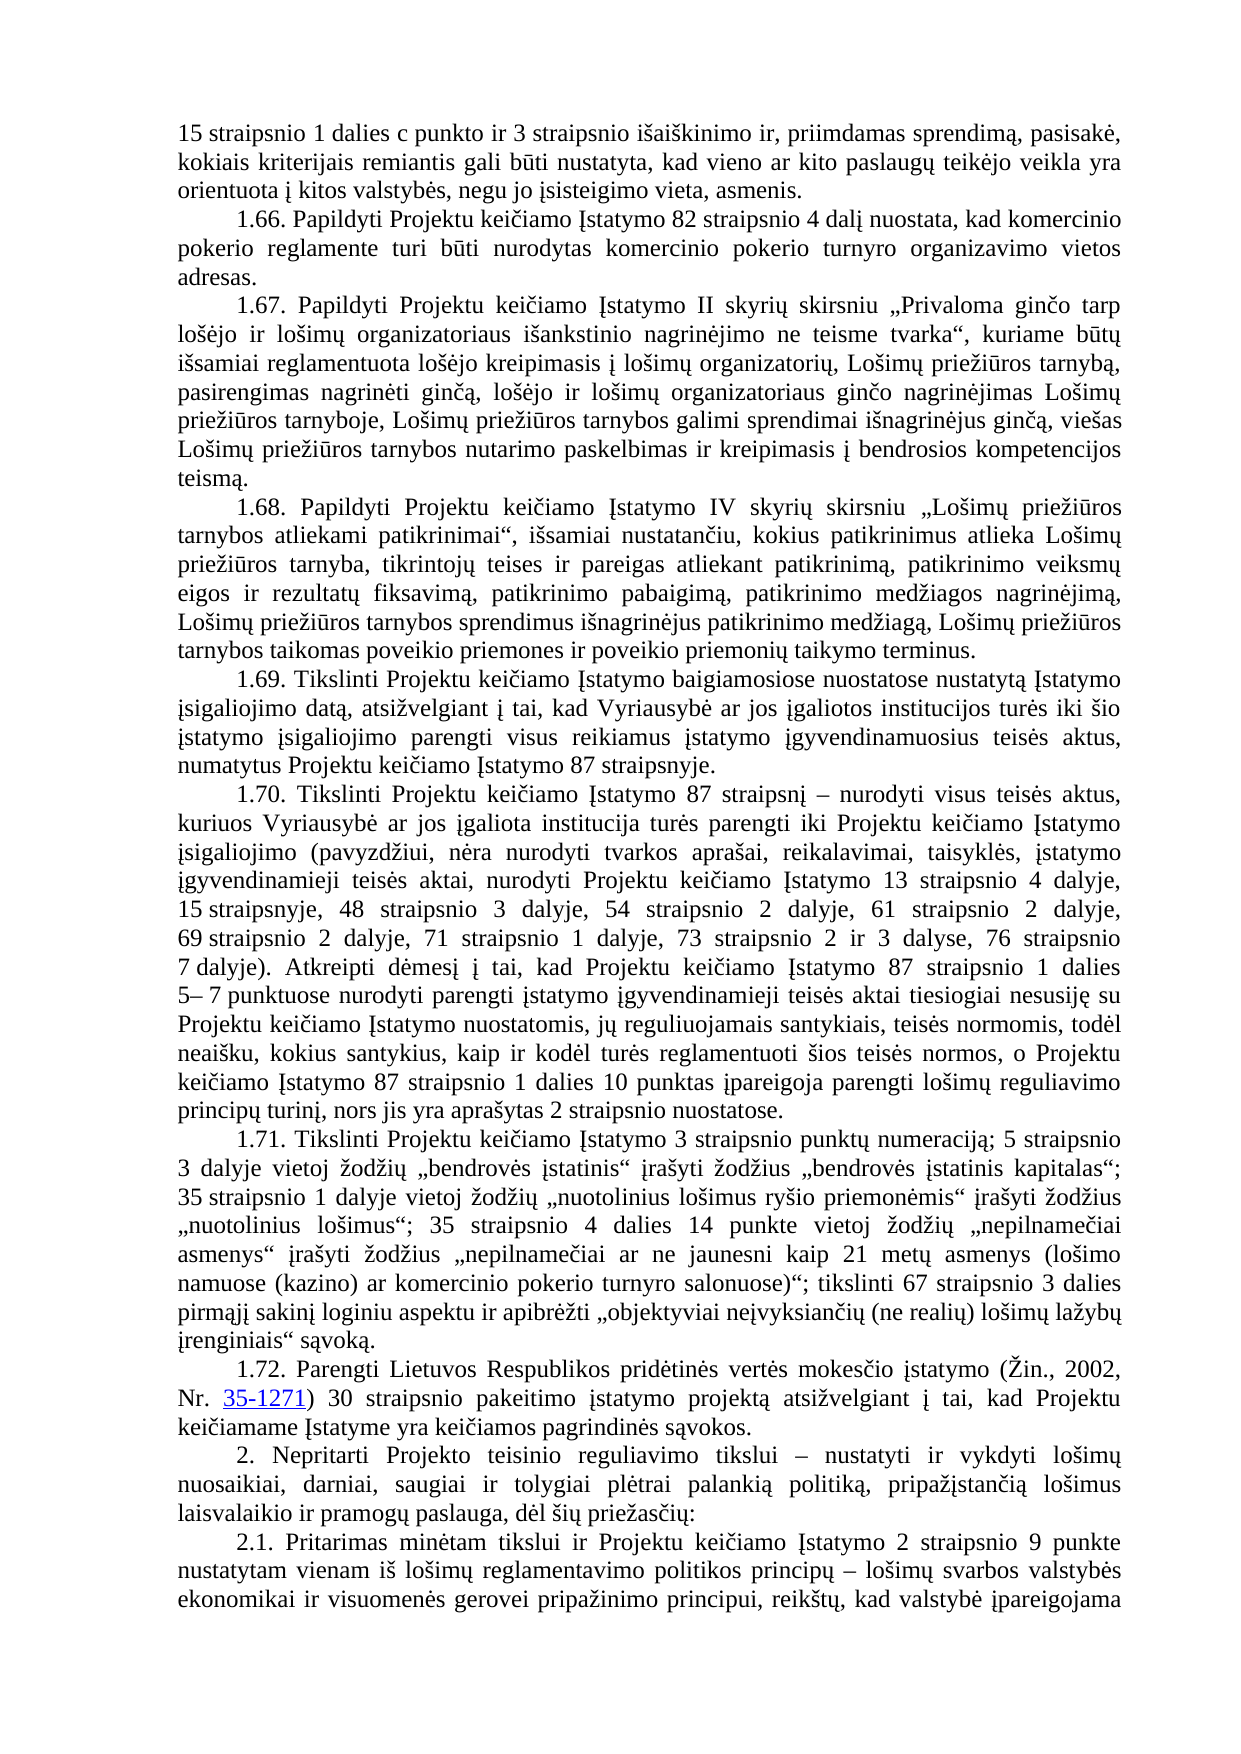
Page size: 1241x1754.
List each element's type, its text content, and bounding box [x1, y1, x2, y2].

text 1.66. Papildyti Projektu keičiamo Įstatymo 82 straipsnio 4 dalį nuostata, kad komercinio pokerio reglamente turi būti nurodytas komercinio pokerio turnyro organizavimo vietos adresas. [177, 204, 1122, 291]
text 2.1. Pritarimas minėtam tikslui ir Projektu keičiamo Įstatymo 2 straipsnio 9 punkte nustatytam vienam iš lošimų reglamentavimo politikos principų – lošimų svarbos valstybės ekonomikai ir visuomenės gerovei pripažinimo principui, reikštų, kad valstybė įpareigojama [177, 1527, 1122, 1613]
text 15 straipsnio 1 dalies c punkto ir 3 straipsnio išaiškinimo ir, priimdamas sprendimą, pasisakė, kokiais kriterijais remiantis gali būti nustatyta, kad vieno ar kito paslaugų teikėjo veikla yra orientuota į kitos valstybės, negu jo įsisteigimo vieta, asmenis. [177, 118, 1122, 204]
text 1.68. Papildyti Projektu keičiamo Įstatymo IV skyrių skirsniu „Lošimų priežiūros tarnybos atliekami patikrinimai“, išsamiai nustatančiu, kokius patikrinimus atlieka Lošimų priežiūros tarnyba, tikrintojų teises ir pareigas atliekant patikrinimą, patikrinimo veiksmų eigos ir rezultatų fiksavimą, patikrinimo pabaigimą, patikrinimo medžiagos nagrinėjimą, Lošimų priežiūros tarnybos sprendimus išnagrinėjus patikrinimo medžiagą, Lošimų priežiūros tarnybos taikomas poveikio priemones ir poveikio priemonių taikymo terminus. [177, 492, 1122, 664]
text 1.69. Tikslinti Projektu keičiamo Įstatymo baigiamosiose nuostatose nustatytą Įstatymo įsigaliojimo datą, atsižvelgiant į tai, kad Vyriausybė ar jos įgaliotos institucijos turės iki šio įstatymo įsigaliojimo parengti visus reikiamus įstatymo įgyvendinamuosius teisės aktus, numatytus Projektu keičiamo Įstatymo 87 straipsnyje. [177, 664, 1122, 779]
text 1.72. Parengti Lietuvos Respublikos pridėtinės vertės mokesčio įstatymo (Žin., 2002, Nr. 35-1271) 30 straipsnio pakeitimo įstatymo projektą atsižvelgiant į tai, kad Projektu keičiamame Įstatyme yra keičiamos pagrindinės sąvokos. [177, 1354, 1122, 1441]
text 1.70. Tikslinti Projektu keičiamo Įstatymo 87 straipsnį – nurodyti visus teisės aktus, kuriuos Vyriausybė ar jos įgaliota institucija turės parengti iki Projektu keičiamo Įstatymo įsigaliojimo (pavyzdžiui, nėra nurodyti tvarkos aprašai, reikalavimai, taisyklės, įstatymo įgyvendinamieji teisės aktai, nurodyti Projektu keičiamo Įstatymo 13 straipsnio 4 dalyje, 15 straipsnyje, 48 straipsnio 3 dalyje, 54 straipsnio 2 dalyje, 61 straipsnio 2 dalyje, 69 straipsnio 2 dalyje, 71 straipsnio 1 dalyje, 73 straipsnio 2 ir 3 dalyse, 76 straipsnio 7 dalyje). Atkreipti dėmesį į tai, kad Projektu keičiamo Įstatymo 87 straipsnio 1 dalies 5– 7 punktuose nurodyti parengti įstatymo įgyvendinamieji teisės aktai tiesiogiai nesusiję su Projektu keičiamo Įstatymo nuostatomis, jų reguliuojamais santykiais, teisės normomis, todėl neaišku, kokius santykius, kaip ir kodėl turės reglamentuoti šios teisės normos, o Projektu keičiamo Įstatymo 87 straipsnio 1 dalies 10 punktas įpareigoja parengti lošimų reguliavimo principų turinį, nors jis yra aprašytas 2 straipsnio nuostatose. [177, 779, 1122, 1124]
text 2. Nepritarti Projekto teisinio reguliavimo tikslui – nustatyti ir vykdyti lošimų nuosaikiai, darniai, saugiai ir tolygiai plėtrai palankią politiką, pripažįstančią lošimus laisvalaikio ir pramogų paslauga, dėl šių priežasčių: [177, 1441, 1122, 1527]
text 1.71. Tikslinti Projektu keičiamo Įstatymo 3 straipsnio punktų numeraciją; 5 straipsnio 3 dalyje vietoj žodžių „bendrovės įstatinis“ įrašyti žodžius „bendrovės įstatinis kapitalas“; 35 straipsnio 1 dalyje vietoj žodžių „nuotolinius lošimus ryšio priemonėmis“ įrašyti žodžius „nuotolinius lošimus“; 35 straipsnio 4 dalies 14 punkte vietoj žodžių „nepilnamečiai asmenys“ įrašyti žodžius „nepilnamečiai ar ne jaunesni kaip 21 metų asmenys (lošimo namuose (kazino) ar komercinio pokerio turnyro salonuose)“; tikslinti 67 straipsnio 3 dalies pirmąjį sakinį loginiu aspektu ir apibrėžti „objektyviai neįvyksiančių (ne realių) lošimų lažybų įrenginiais“ sąvoką. [177, 1124, 1122, 1354]
text 1.67. Papildyti Projektu keičiamo Įstatymo II skyrių skirsniu „Privaloma ginčo tarp lošėjo ir lošimų organizatoriaus išankstinio nagrinėjimo ne teisme tvarka“, kuriame būtų išsamiai reglamentuota lošėjo kreipimasis į lošimų organizatorių, Lošimų priežiūros tarnybą, pasirengimas nagrinėti ginčą, lošėjo ir lošimų organizatoriaus ginčo nagrinėjimas Lošimų priežiūros tarnyboje, Lošimų priežiūros tarnybos galimi sprendimai išnagrinėjus ginčą, viešas Lošimų priežiūros tarnybos nutarimo paskelbimas ir kreipimasis į bendrosios kompetencijos teismą. [177, 291, 1122, 492]
